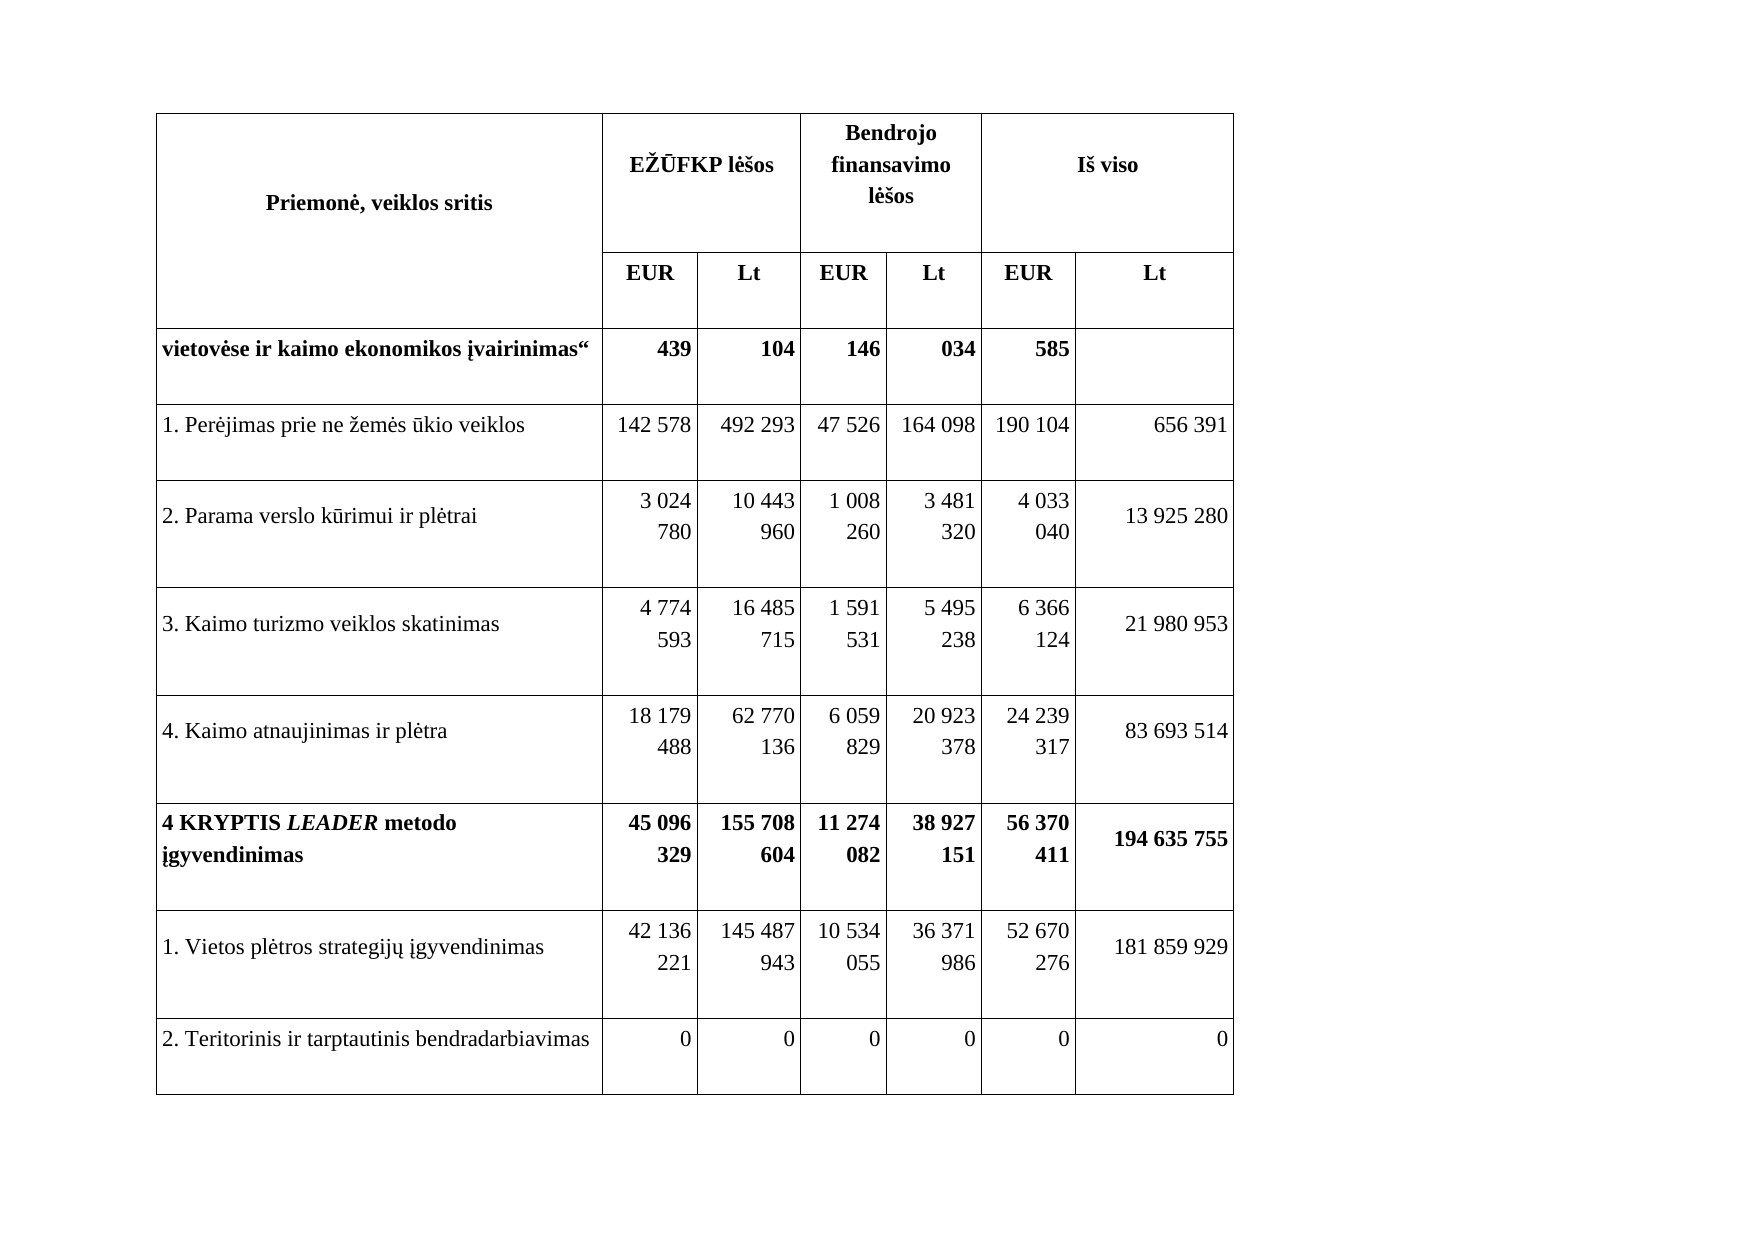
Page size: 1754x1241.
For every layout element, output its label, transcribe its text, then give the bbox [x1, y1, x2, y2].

table_cell 45 096 329 [603, 804, 697, 910]
table_cell 104 [698, 329, 800, 404]
table_cell 3 481 320 [887, 481, 981, 587]
table_cell 56 370 411 [982, 804, 1075, 910]
table_cell 194 635 755 [1076, 804, 1233, 910]
table_cell Lt [698, 253, 800, 328]
table_cell 2. Teritorinis ir tarptautinis bendradarbiavimas [157, 1019, 602, 1094]
table_header Iš viso [982, 114, 1233, 252]
table_cell 190 104 [982, 405, 1075, 480]
table_cell 36 371 986 [887, 911, 981, 1018]
table_cell 38 927 151 [887, 804, 981, 910]
table_cell 10 534 055 [801, 911, 886, 1018]
table_cell 6 059 829 [801, 696, 886, 802]
table_cell 145 487 943 [698, 911, 800, 1018]
table_cell 47 526 [801, 405, 886, 480]
table_cell 18 179 488 [603, 696, 697, 802]
table_cell 1 008 260 [801, 481, 886, 587]
table_cell 492 293 [698, 405, 800, 480]
table_cell 0 [982, 1019, 1075, 1094]
table_cell 439 [603, 329, 697, 404]
table_cell Lt [887, 253, 981, 328]
table_cell 4 KRYPTIS LEADER metodo įgyvendinimas [157, 804, 602, 910]
table_cell 155 708 604 [698, 804, 800, 910]
table_cell 2. Parama verslo kūrimui ir plėtrai [157, 481, 602, 587]
table_cell 4 774 593 [603, 588, 697, 695]
table_cell 3 024 780 [603, 481, 697, 587]
table_cell 164 098 [887, 405, 981, 480]
table_cell 52 670 276 [982, 911, 1075, 1018]
table_cell 0 [1076, 1019, 1233, 1094]
table_header Bendrojo finansavimo lėšos [801, 114, 981, 252]
table_cell 0 [698, 1019, 800, 1094]
table_cell 5 495 238 [887, 588, 981, 695]
table_cell 13 925 280 [1076, 481, 1233, 587]
table_cell EUR [982, 253, 1075, 328]
table_cell 0 [603, 1019, 697, 1094]
table_cell 83 693 514 [1076, 696, 1233, 802]
table_cell 10 443 960 [698, 481, 800, 587]
table_cell 16 485 715 [698, 588, 800, 695]
table_cell 1. Vietos plėtros strategijų įgyvendinimas [157, 911, 602, 1018]
table_header Priemonė, veiklos sritis [157, 114, 602, 328]
table_cell 1 591 531 [801, 588, 886, 695]
table_cell Lt [1076, 253, 1233, 328]
table_cell 585 [982, 329, 1075, 404]
table_cell 146 [801, 329, 886, 404]
table_cell EUR [603, 253, 697, 328]
table_cell 0 [801, 1019, 886, 1094]
table_cell 20 923 378 [887, 696, 981, 802]
table_cell 3. Kaimo turizmo veiklos skatinimas [157, 588, 602, 695]
table_cell 4. Kaimo atnaujinimas ir plėtra [157, 696, 602, 802]
table_cell 181 859 929 [1076, 911, 1233, 1018]
table_cell [1076, 329, 1233, 404]
table_cell 034 [887, 329, 981, 404]
table_cell 656 391 [1076, 405, 1233, 480]
table_cell 21 980 953 [1076, 588, 1233, 695]
table_cell 142 578 [603, 405, 697, 480]
table_cell 6 366 124 [982, 588, 1075, 695]
table_cell 4 033 040 [982, 481, 1075, 587]
table_cell 62 770 136 [698, 696, 800, 802]
table_header EŽŪFKP lėšos [603, 114, 800, 252]
table_cell EUR [801, 253, 886, 328]
table_cell 1. Perėjimas prie ne žemės ūkio veiklos [157, 405, 602, 480]
table_cell 11 274 082 [801, 804, 886, 910]
table_cell 42 136 221 [603, 911, 697, 1018]
table_cell 0 [887, 1019, 981, 1094]
table_cell 24 239 317 [982, 696, 1075, 802]
table_cell vietovėse ir kaimo ekonomikos įvairinimas“ [157, 329, 602, 404]
